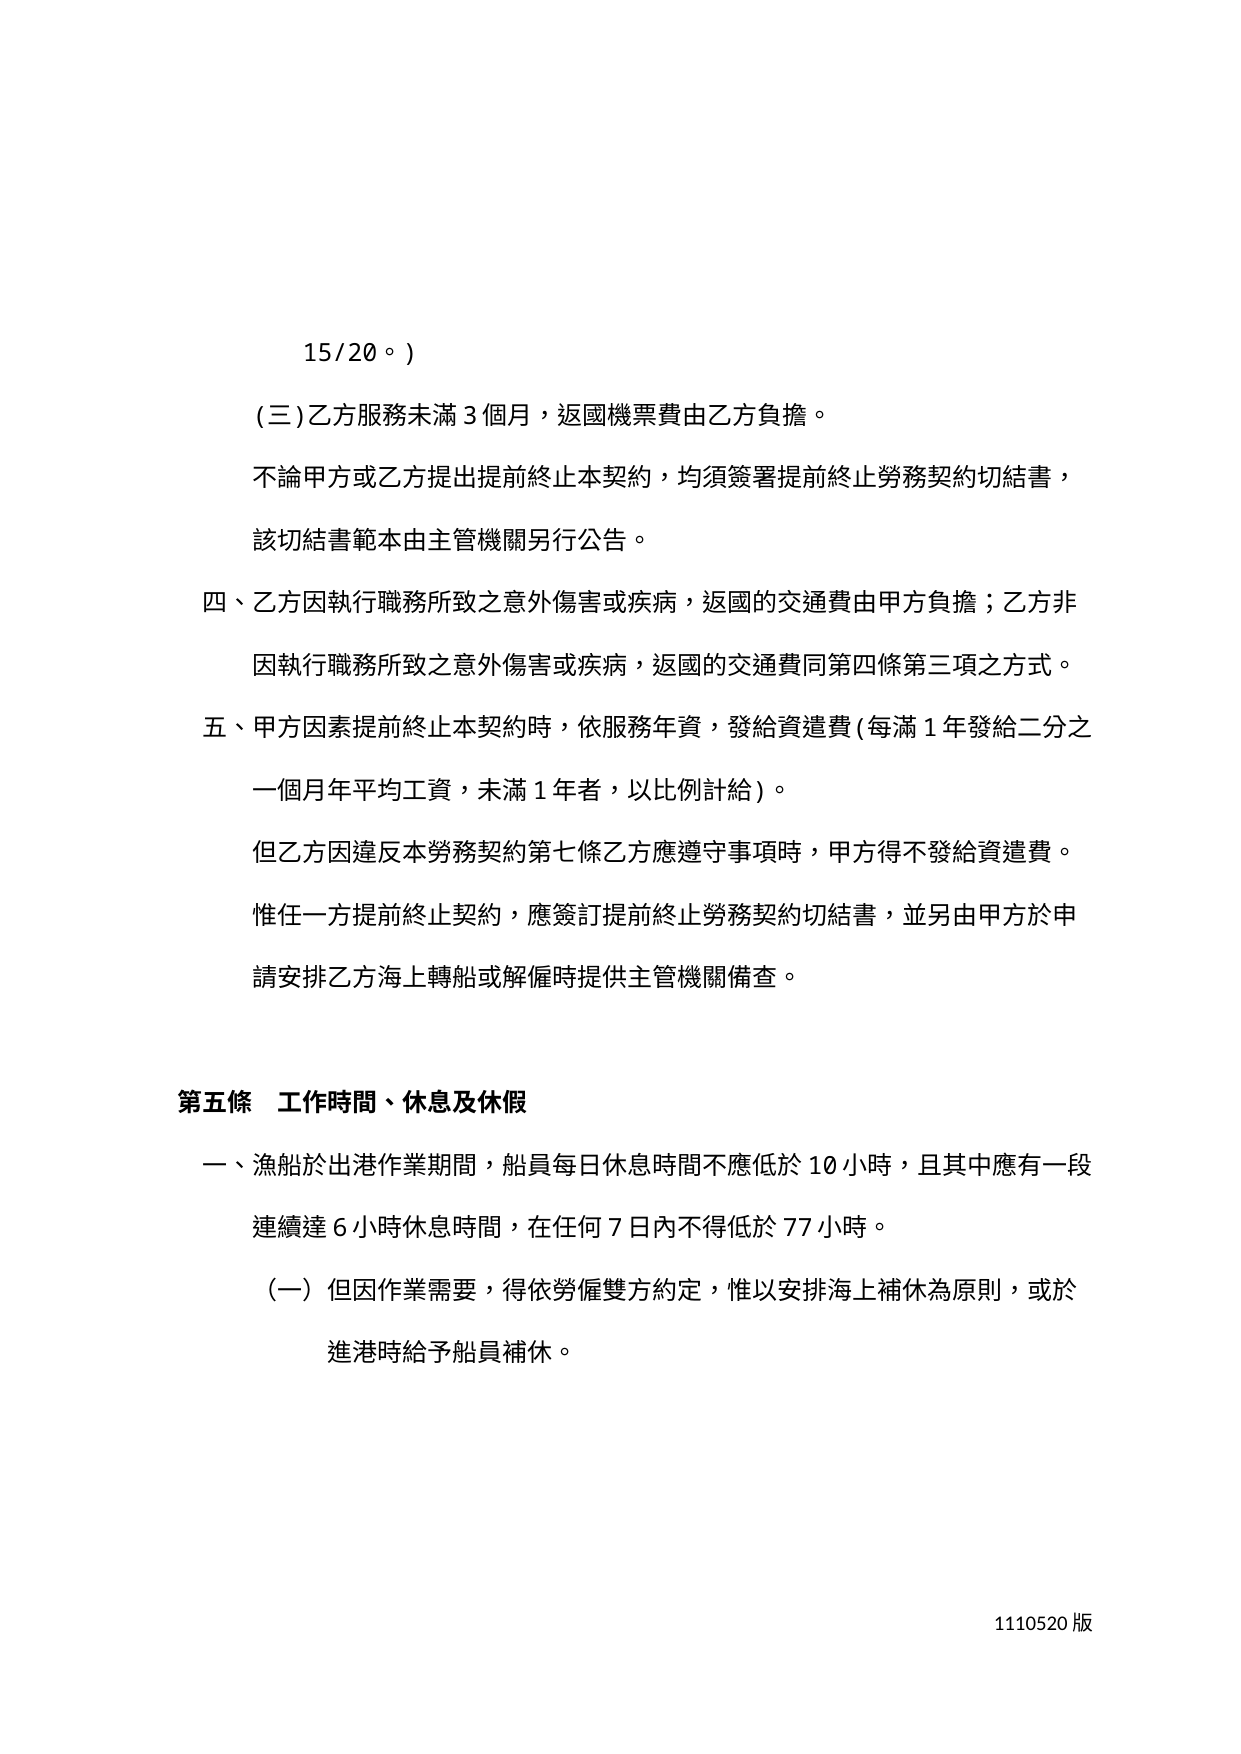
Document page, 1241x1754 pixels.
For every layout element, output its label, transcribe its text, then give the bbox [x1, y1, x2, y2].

text (三)乙方服務未滿3個月，返國機票費由乙方負擔。 [252, 372, 1092, 434]
text 不論甲方或乙方提出提前終止本契約，均須簽署提前終止勞務契約切結書，該切結書範本由主管機關另行公告。 [252, 434, 1092, 559]
text 因執行職務所致之意外傷害或疾病，返國的交通費同第四條第三項之方式。 [252, 622, 1092, 684]
text 一個月年平均工資，未滿1年者，以比例計給)。 [252, 747, 1092, 809]
text 五、甲方因素提前終止本契約時，依服務年資，發給資遣費(每滿1年發給二分之 [202, 684, 1092, 747]
text 進港時給予船員補休。 [327, 1309, 1092, 1372]
text 但乙方因違反本勞務契約第七條乙方應遵守事項時，甲方得不發給資遣費。惟任一方提前終止契約，應簽訂提前終止勞務契約切結書，並另由甲方於申請安排乙方海上轉船或解僱時提供主管機關備查。 [252, 809, 1092, 997]
text 連續達6小時休息時間，在任何7日內不得低於77小時。 [252, 1184, 1092, 1247]
text 15/20。) [302, 309, 1092, 372]
text 四、乙方因執行職務所致之意外傷害或疾病，返國的交通費由甲方負擔；乙方非 [202, 559, 1092, 622]
text 一、漁船於出港作業期間，船員每日休息時間不應低於10小時，且其中應有一段 [202, 1122, 1092, 1184]
text 第五條 工作時間、休息及休假 [177, 1059, 1092, 1122]
text （一）但因作業需要，得依勞僱雙方約定，惟以安排海上補休為原則，或於 [252, 1247, 1092, 1309]
